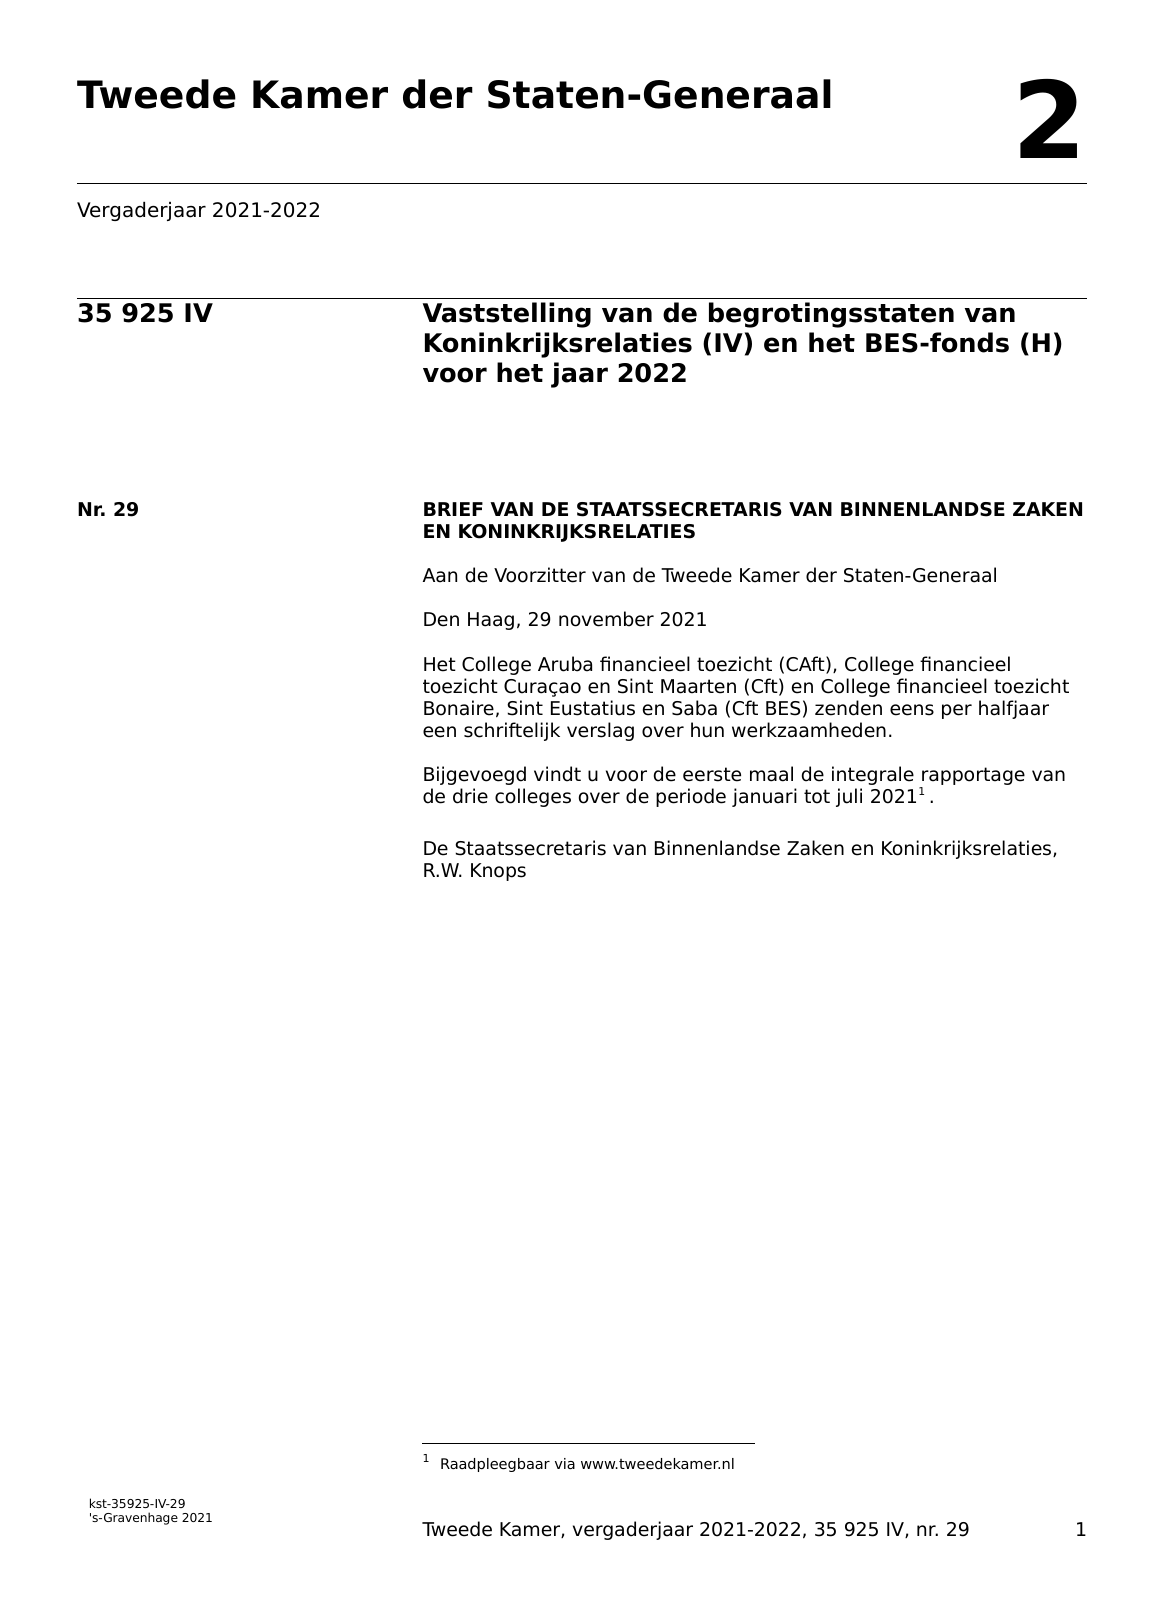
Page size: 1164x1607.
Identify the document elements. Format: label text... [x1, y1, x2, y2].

text Het College Aruba financieel toezicht (CAft), College financieel toezicht Curaçao en Sint Maarten (Cft) en College financieel toezicht Bonaire, Sint Eustatius en Saba (Cft BES) zenden eens per halfjaar een schriftelijk verslag over hun werkzaamheden. [422, 653, 1087, 741]
text Bijgevoegd vindt u voor de eerste maal de integrale rapportage van de drie colleges over de periode januari tot juli 2021. [422, 764, 1087, 808]
text Den Haag, 29 november 2021 [422, 609, 1087, 631]
text Aan de Voorzitter van de Tweede Kamer der Staten-Generaal [422, 565, 1087, 587]
table_cell Vergaderjaar 2021-2022 [77, 184, 1087, 298]
table_header Tweede Kamer der Staten-Generaal [77, 59, 886, 183]
text De Staatssecretaris van Binnenlandse Zaken en Koninkrijksrelaties, R.W. Knops [422, 838, 1087, 882]
subtitle 35 925 IV Vaststelling van de begrotingsstaten van Koninkrijksrelaties (IV) en het BES-fonds (H) voor het jaar 2022 [77, 299, 1087, 388]
table_header 2 [886, 59, 1087, 183]
text kst-35925-IV-29 [88, 1497, 323, 1511]
text 's-Gravenhage 2021 [88, 1511, 323, 1525]
subtitle Nr. 29 BRIEF VAN DE STAATSSECRETARIS VAN BINNENLANDSE ZAKEN EN KONINKRIJKSRELATIES [77, 499, 1087, 543]
text Raadpleegbaar via www.tweedekamer.nl [422, 1452, 1087, 1474]
